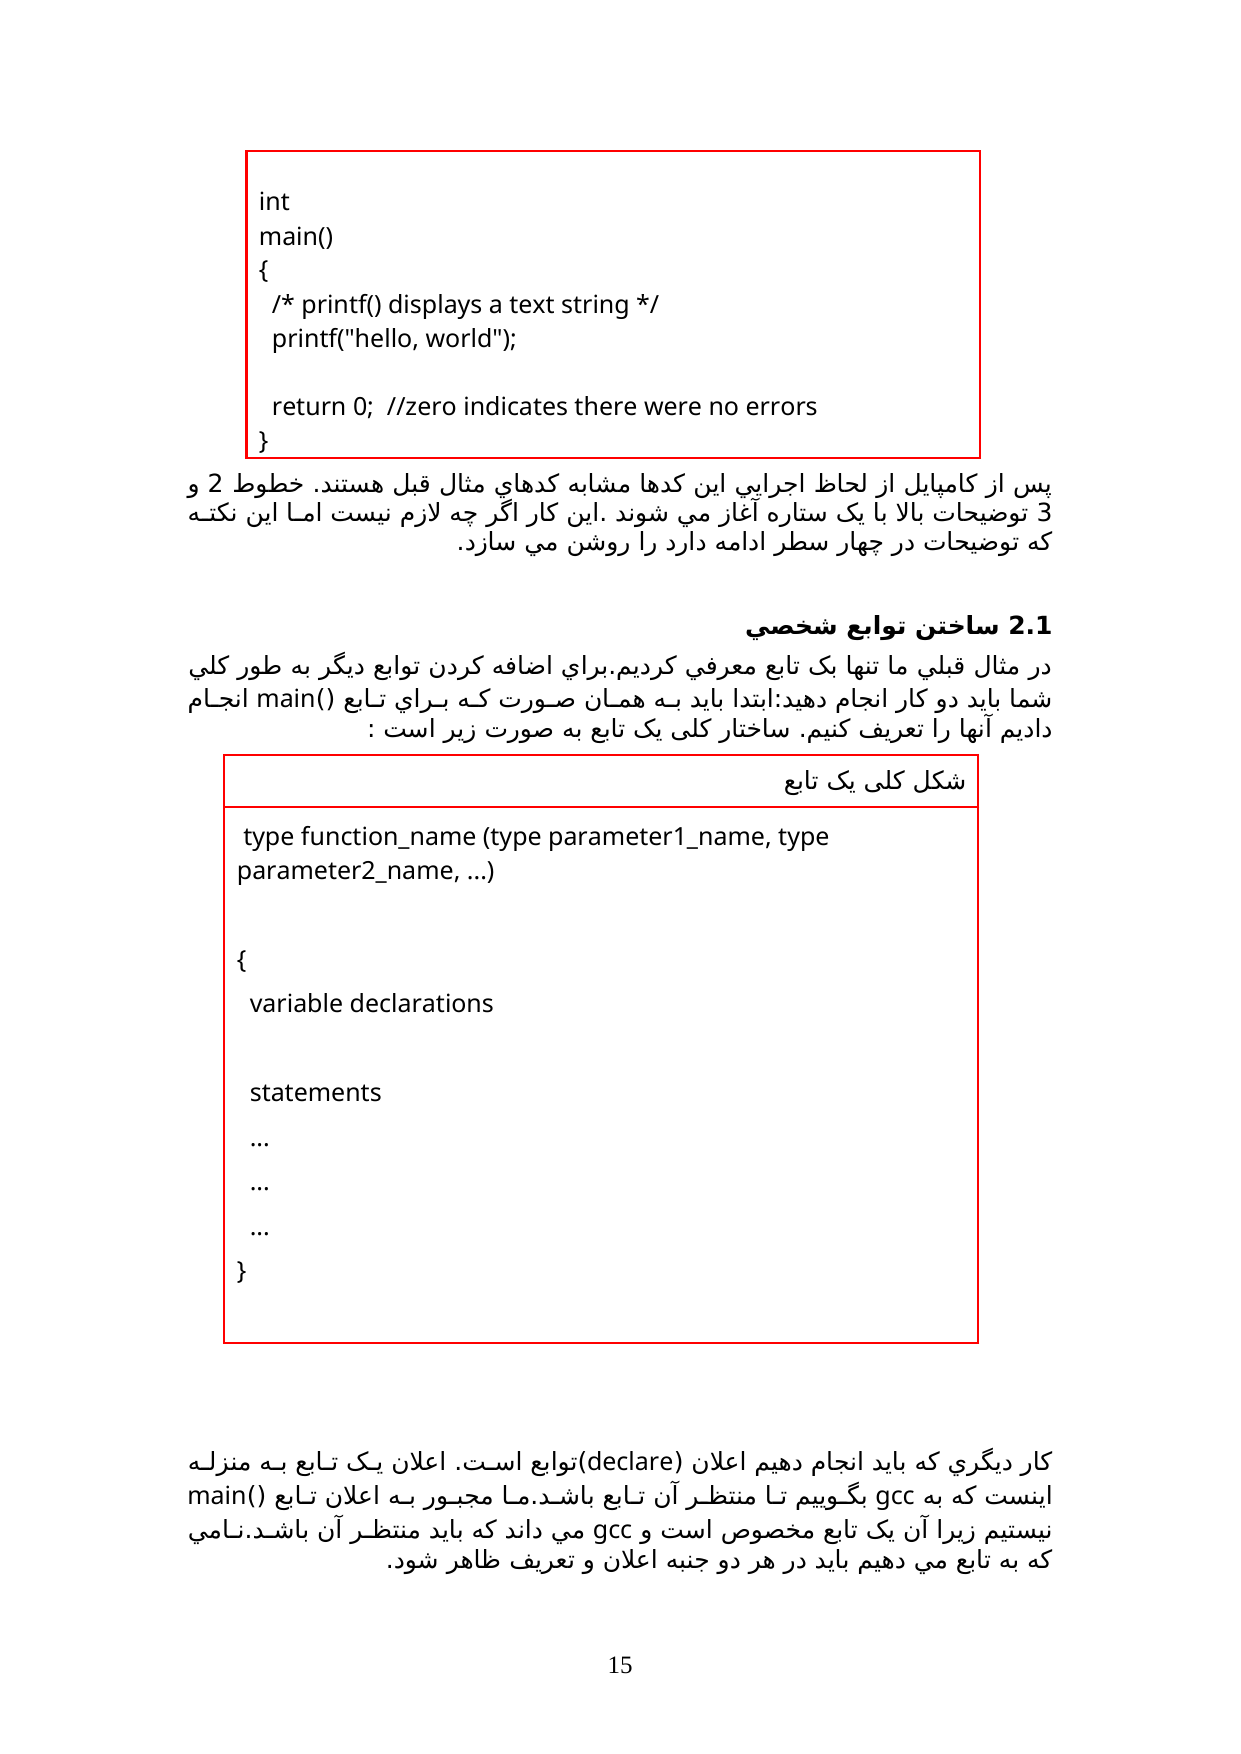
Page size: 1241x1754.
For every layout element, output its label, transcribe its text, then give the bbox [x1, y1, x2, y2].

text 2.1 ساختن توابع شخصي [187, 611, 1053, 641]
table_header شکل کلی یک تابع [225, 756, 977, 806]
text در مثال قبلي ما تنها بک تابع معرفي کرديم.براي اضافه کردن توابع ديگر به طور کلي شما بايد دو کار انجام دهيد:ابتدا بايد به همان صورت که براي تابع ()main انجام داديم آنها را تعريف کنيم. ساختار کلی یک تابع به صورت زیر است : [187, 651, 1053, 743]
table_cell type function_name (type parameter1_name, type parameter2_name, ...) { variable declarations statements ... ... ... } [225, 808, 977, 1342]
text پس از کامپايل از لحاظ اجرايي اين کدها مشابه کدهاي مثال قبل هستند. خطوط 2 و 3 توضيحات بالا با يک ستاره آغاز مي شوند .اين کار اگر چه لازم نيست اما اين نکته که توضيحات در چهار سطر ادامه دارد را روشن مي سازد. [187, 469, 1053, 557]
table_cell int main() { /* printf() displays a text string */ printf("hello, world"); return 0; //zero indicates there were no errors } [248, 152, 979, 457]
text کار ديگري که بايد انجام دهيم اعلان (declare)توابع است. اعلان يک تابع به منزله اينست که به gcc بگوييم تا منتظر آن تابع باشد.ما مجبور به اعلان تابع ()main نيستیم زيرا آن يک تابع مخصوص است و gcc مي داند که بايد منتظر آن باشد.نامي که به تابع مي دهيم بايد در هر دو جنبه اعلان و تعريف ظاهر شود. [187, 1443, 1053, 1574]
